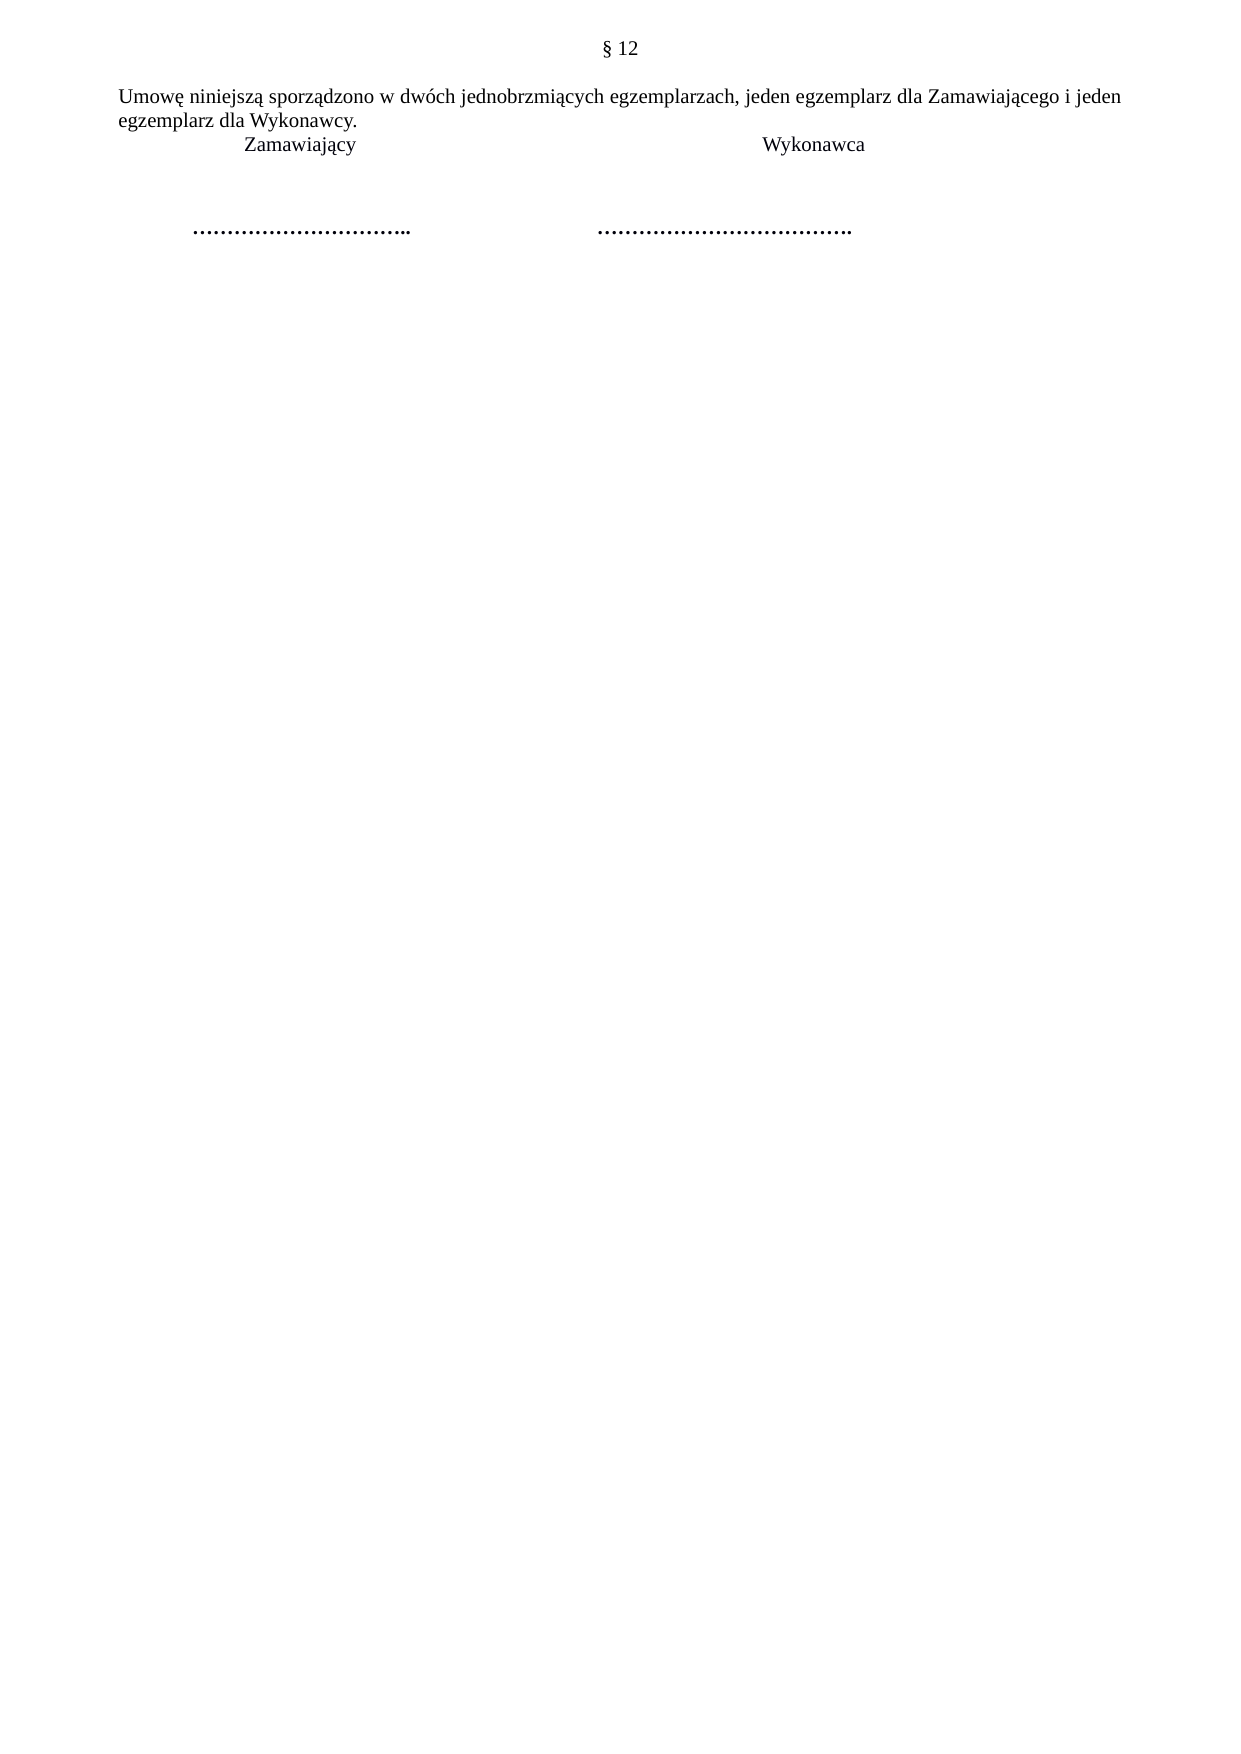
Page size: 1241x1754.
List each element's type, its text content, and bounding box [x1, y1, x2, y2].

text ………………………….. ………………………………. [192, 215, 1122, 239]
text Zamawiający Wykonawca [192, 132, 1122, 156]
text Umowę niniejszą sporządzono w dwóch jednobrzmiących egzemplarzach, jeden egzemplarz dla Zamawiającego i jeden egzemplarz dla Wykonawcy. [118, 84, 1122, 132]
text § 12 [118, 36, 1122, 60]
